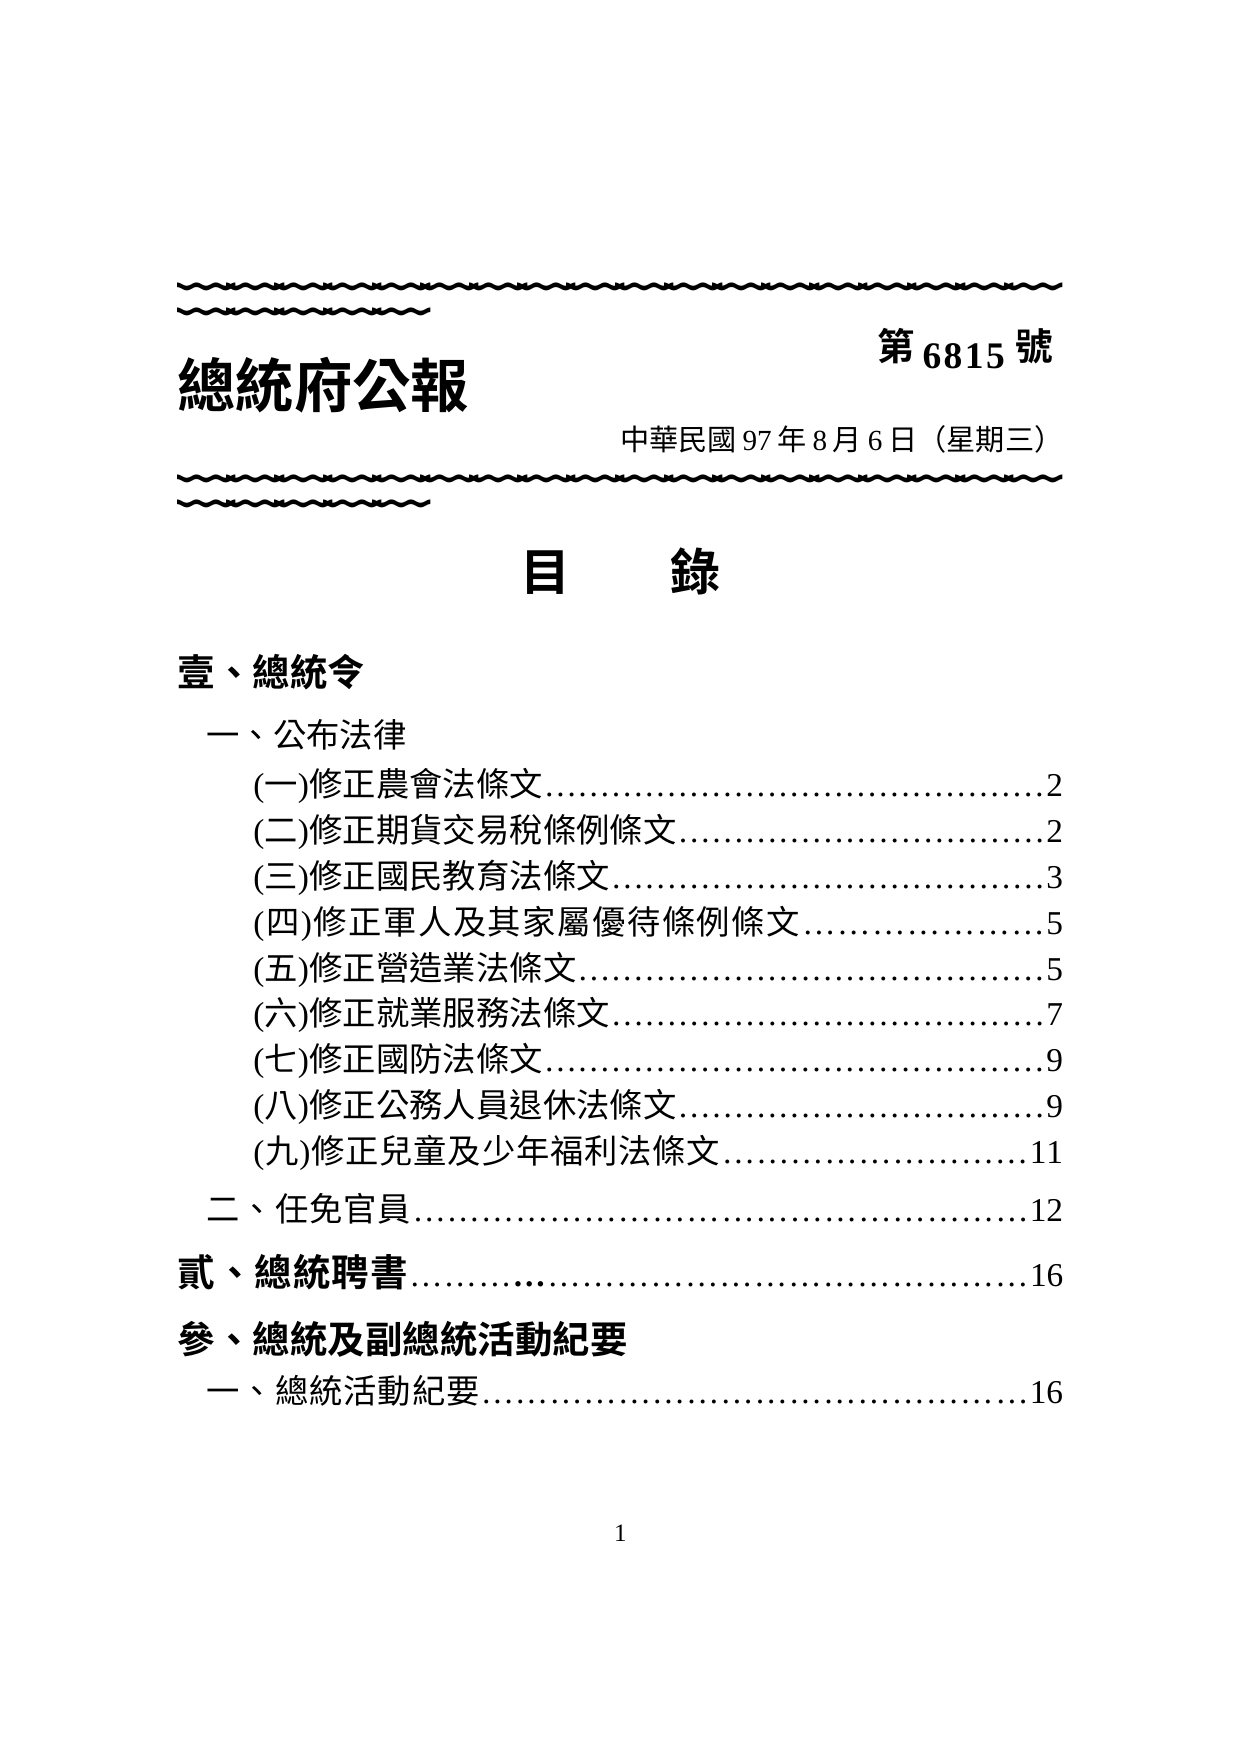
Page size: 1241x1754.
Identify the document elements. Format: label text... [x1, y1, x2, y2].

text 總統府公報 第6815號 [177, 316, 1063, 420]
text 中華民國97年8月6日（星期三） [177, 420, 1063, 457]
text (一)修正農會法條文………………………………………2 [253, 770, 1063, 803]
text (六)修正就業服務法條文…………………………………7 [253, 999, 1063, 1032]
text 一、公布法律 [206, 709, 1063, 757]
text 目 錄 [177, 532, 1063, 605]
text 參、總統及副總統活動紀要 [177, 1310, 1063, 1364]
text (七)修正國防法條文………………………………………9 [253, 1045, 1063, 1078]
text (三)修正國民教育法條文…………………………………3 [253, 862, 1063, 895]
text 一、總統活動紀要…………………………………………16 [206, 1377, 1063, 1410]
text 壹、總統令 [177, 642, 1063, 697]
text 貳、總統聘書………………………………………………16 [177, 1243, 1063, 1297]
text (五)修正營造業法條文……………………………………5 [253, 953, 1063, 987]
text (九)修正兒童及少年福利法條文………………………11 [253, 1137, 1063, 1170]
text (四)修正軍人及其家屬優待條例條文…………………5 [253, 907, 1063, 941]
text ﹏﹏﹏﹏﹏﹏﹏﹏﹏﹏﹏﹏﹏﹏﹏﹏﹏﹏﹏﹏﹏﹏﹏ [177, 266, 1063, 316]
text 二、任免官員………………………………………………12 [206, 1182, 1063, 1231]
text (二)修正期貨交易稅條例條文……………………………2 [253, 816, 1063, 849]
text (八)修正公務人員退休法條文……………………………9 [253, 1091, 1063, 1124]
text ﹏﹏﹏﹏﹏﹏﹏﹏﹏﹏﹏﹏﹏﹏﹏﹏﹏﹏﹏﹏﹏﹏﹏ [177, 457, 1063, 507]
